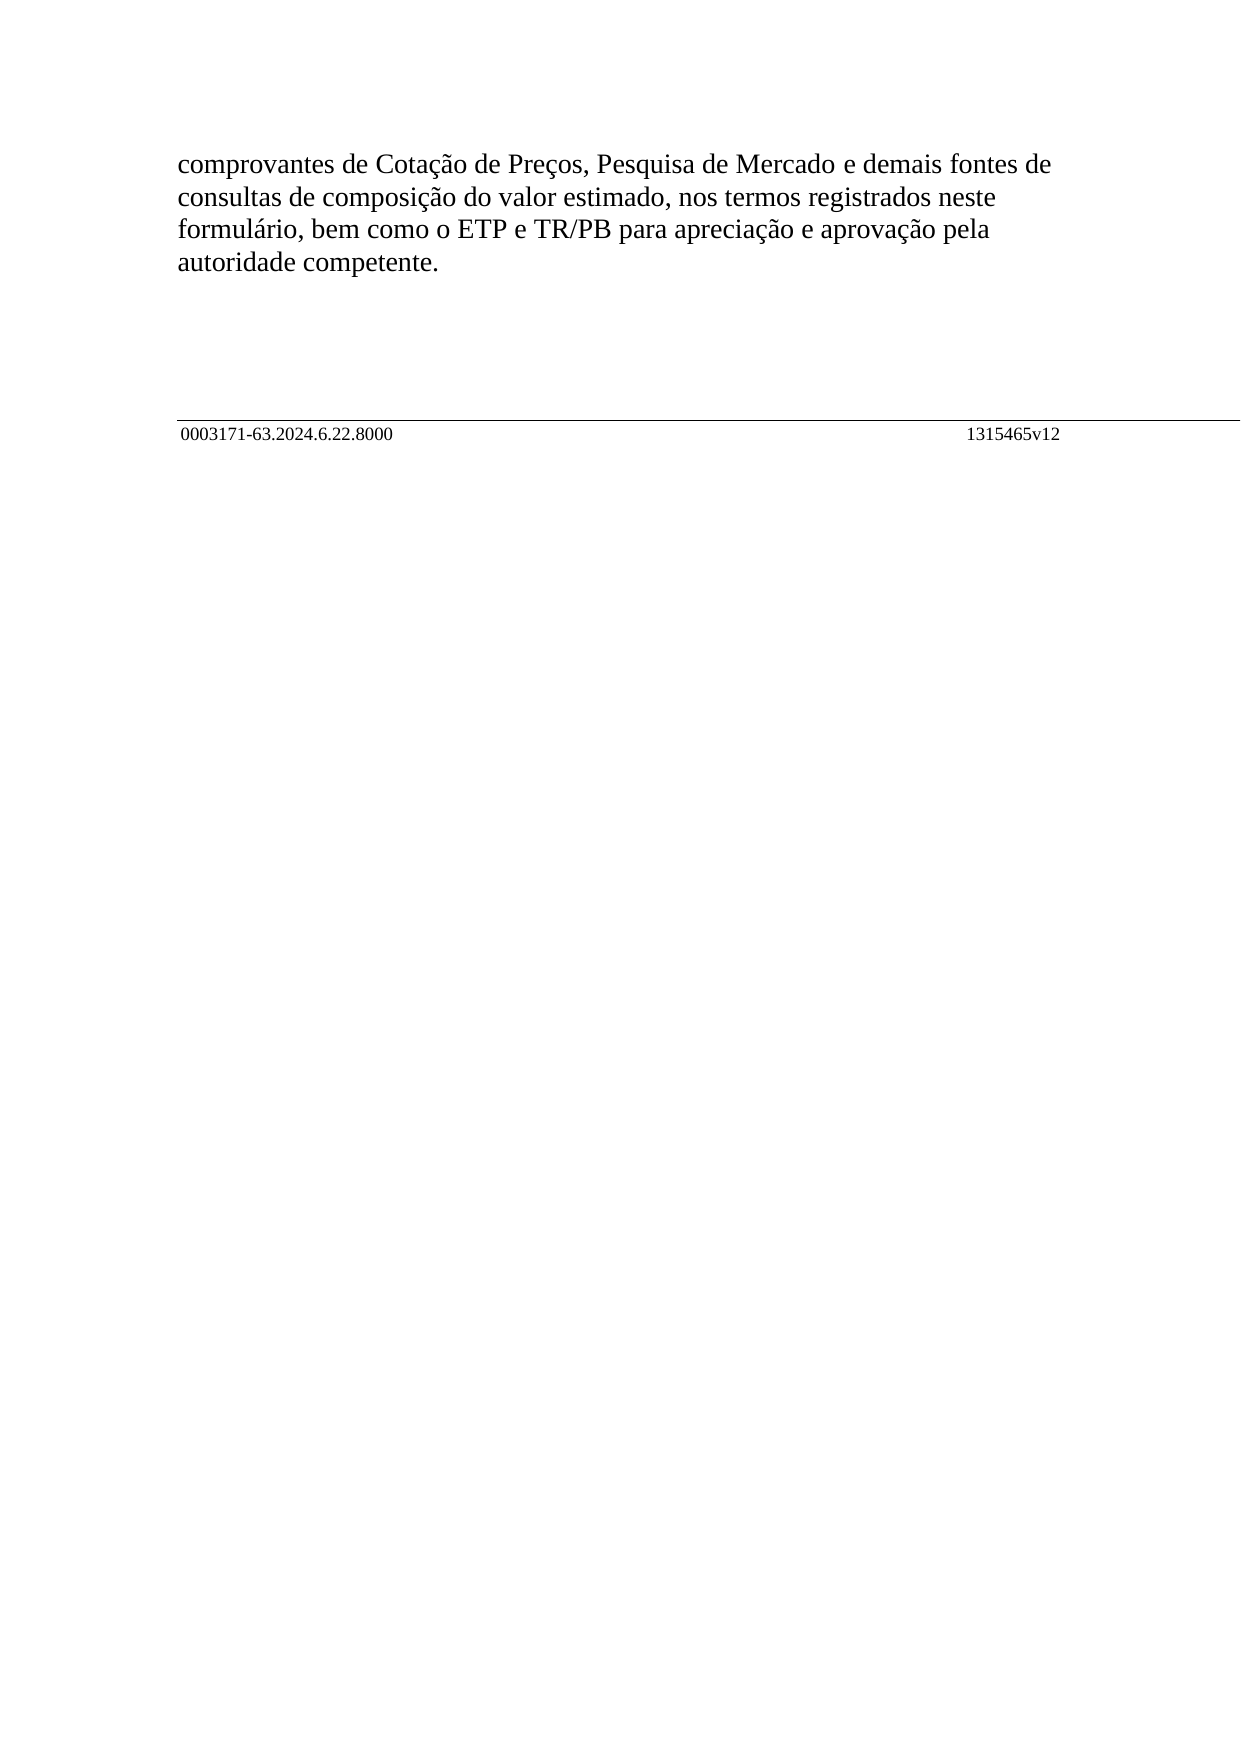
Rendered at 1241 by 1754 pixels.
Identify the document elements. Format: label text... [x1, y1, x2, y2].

table_header [177, 341, 186, 376]
table_header [177, 376, 186, 412]
table_header [186, 376, 194, 412]
text comprovantes de Cotação de Preços, Pesquisa de Mercado e demais fontes de consultas de composição do valor estimado, nos termos registrados neste formulário, bem como o ETP e TR/PB para apreciação e aprovação pela autoridade competente. [177, 148, 1063, 277]
table_header 1315465v12 [620, 421, 1063, 448]
table_header 0003171-63.2024.6.22.8000 [177, 421, 620, 448]
table_header [186, 341, 194, 376]
